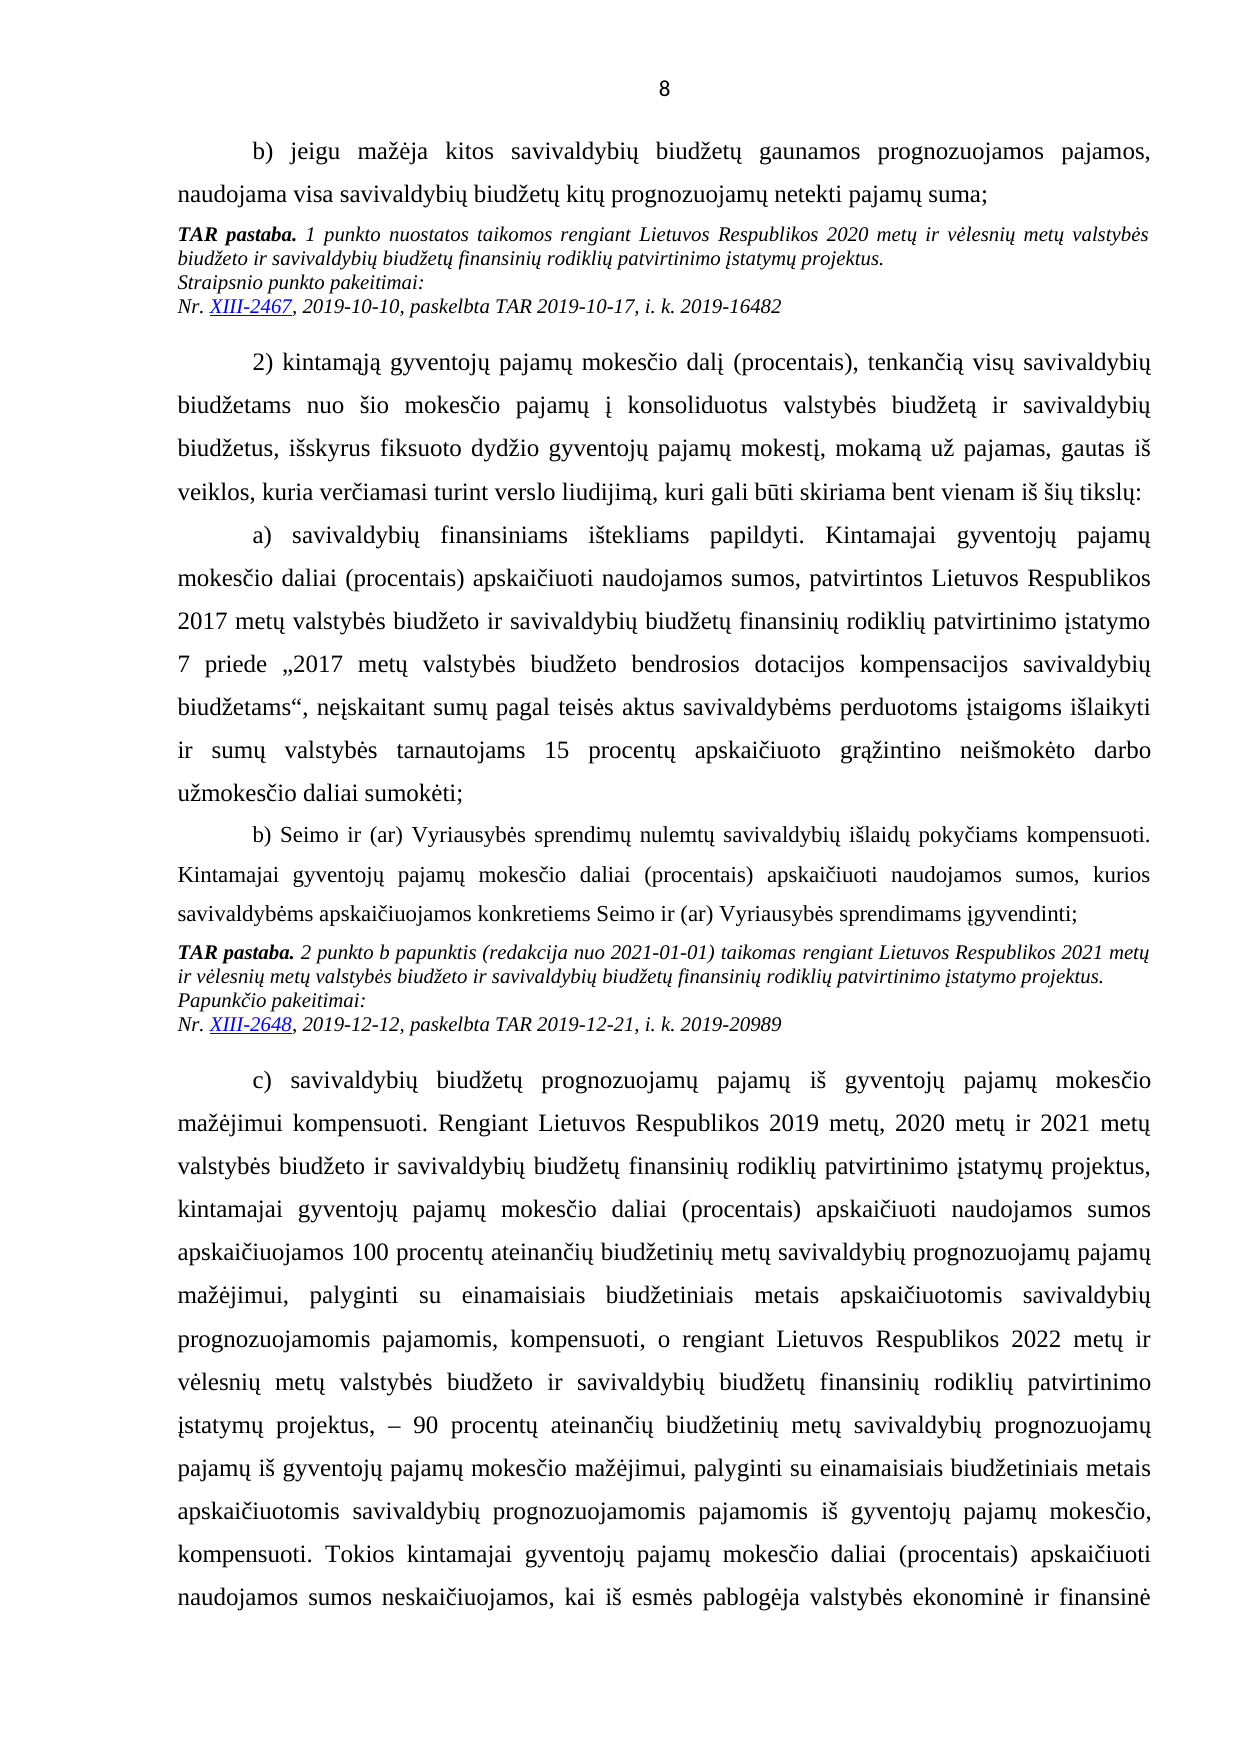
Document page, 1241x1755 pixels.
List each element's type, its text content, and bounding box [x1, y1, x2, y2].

text TAR pastaba. 1 punkto nuostatos taikomos rengiant Lietuvos Respublikos 2020 metų ir vėlesnių metų valstybės biudžeto ir savivaldybių biudžetų finansinių rodiklių patvirtinimo įstatymų projektus. [177, 222, 1152, 270]
text c) savivaldybių biudžetų prognozuojamų pajamų iš gyventojų pajamų mokesčio mažėjimui kompensuoti. Rengiant Lietuvos Respublikos 2019 metų, 2020 metų ir 2021 metų valstybės biudžeto ir savivaldybių biudžetų finansinių rodiklių patvirtinimo įstatymų projektus, kintamajai gyventojų pajamų mokesčio daliai (procentais) apskaičiuoti naudojamos sumos apskaičiuojamos 100 procentų ateinančių biudžetinių metų savivaldybių prognozuojamų pajamų mažėjimui, palyginti su einamaisiais biudžetiniais metais apskaičiuotomis savivaldybių prognozuojamomis pajamomis, kompensuoti, o rengiant Lietuvos Respublikos 2022 metų ir vėlesnių metų valstybės biudžeto ir savivaldybių biudžetų finansinių rodiklių patvirtinimo įstatymų projektus, – 90 procentų ateinančių biudžetinių metų savivaldybių prognozuojamų pajamų iš gyventojų pajamų mokesčio mažėjimui, palyginti su einamaisiais biudžetiniais metais apskaičiuotomis savivaldybių prognozuojamomis pajamomis iš gyventojų pajamų mokesčio, kompensuoti. Tokios kintamajai gyventojų pajamų mokesčio daliai (procentais) apskaičiuoti naudojamos sumos neskaičiuojamos, kai iš esmės pablogėja valstybės ekonominė ir finansinė [177, 1065, 1152, 1611]
text a) savivaldybių finansiniams ištekliams papildyti. Kintamajai gyventojų pajamų mokesčio daliai (procentais) apskaičiuoti naudojamos sumos, patvirtintos Lietuvos Respublikos 2017 metų valstybės biudžeto ir savivaldybių biudžetų finansinių rodiklių patvirtinimo įstatymo 7 priede „2017 metų valstybės biudžeto bendrosios dotacijos kompensacijos savivaldybių biudžetams“, neįskaitant sumų pagal teisės aktus savivaldybėms perduotoms įstaigoms išlaikyti ir sumų valstybės tarnautojams 15 procentų apskaičiuoto grąžintino neišmokėto darbo užmokesčio daliai sumokėti; [177, 520, 1152, 807]
text TAR pastaba. 2 punkto b papunktis (redakcija nuo 2021-01-01) taikomas rengiant Lietuvos Respublikos 2021 metų ir vėlesnių metų valstybės biudžeto ir savivaldybių biudžetų finansinių rodiklių patvirtinimo įstatymo projektus. [177, 940, 1152, 988]
text Nr. XIII-2648, 2019-12-12, paskelbta TAR 2019-12-21, i. k. 2019-20989 [177, 1012, 1152, 1036]
text Straipsnio punkto pakeitimai: [177, 270, 1152, 294]
text Nr. XIII-2467, 2019-10-10, paskelbta TAR 2019-10-17, i. k. 2019-16482 [177, 294, 1152, 318]
text 2) kintamąją gyventojų pajamų mokesčio dalį (procentais), tenkančią visų savivaldybių biudžetams nuo šio mokesčio pajamų į konsoliduotus valstybės biudžetą ir savivaldybių biudžetus, išskyrus fiksuoto dydžio gyventojų pajamų mokestį, mokamą už pajamas, gautas iš veiklos, kuria verčiamasi turint verslo liudijimą, kuri gali būti skiriama bent vienam iš šių tikslų: [177, 347, 1152, 505]
text b) Seimo ir (ar) Vyriausybės sprendimų nulemtų savivaldybių išlaidų pokyčiams kompensuoti. Kintamajai gyventojų pajamų mokesčio daliai (procentais) apskaičiuoti naudojamos sumos, kurios savivaldybėms apskaičiuojamos konkretiems Seimo ir (ar) Vyriausybės sprendimams įgyvendinti; [177, 822, 1152, 927]
text b) jeigu mažėja kitos savivaldybių biudžetų gaunamos prognozuojamos pajamos, naudojama visa savivaldybių biudžetų kitų prognozuojamų netekti pajamų suma; [177, 136, 1152, 208]
text Papunkčio pakeitimai: [177, 988, 1152, 1012]
